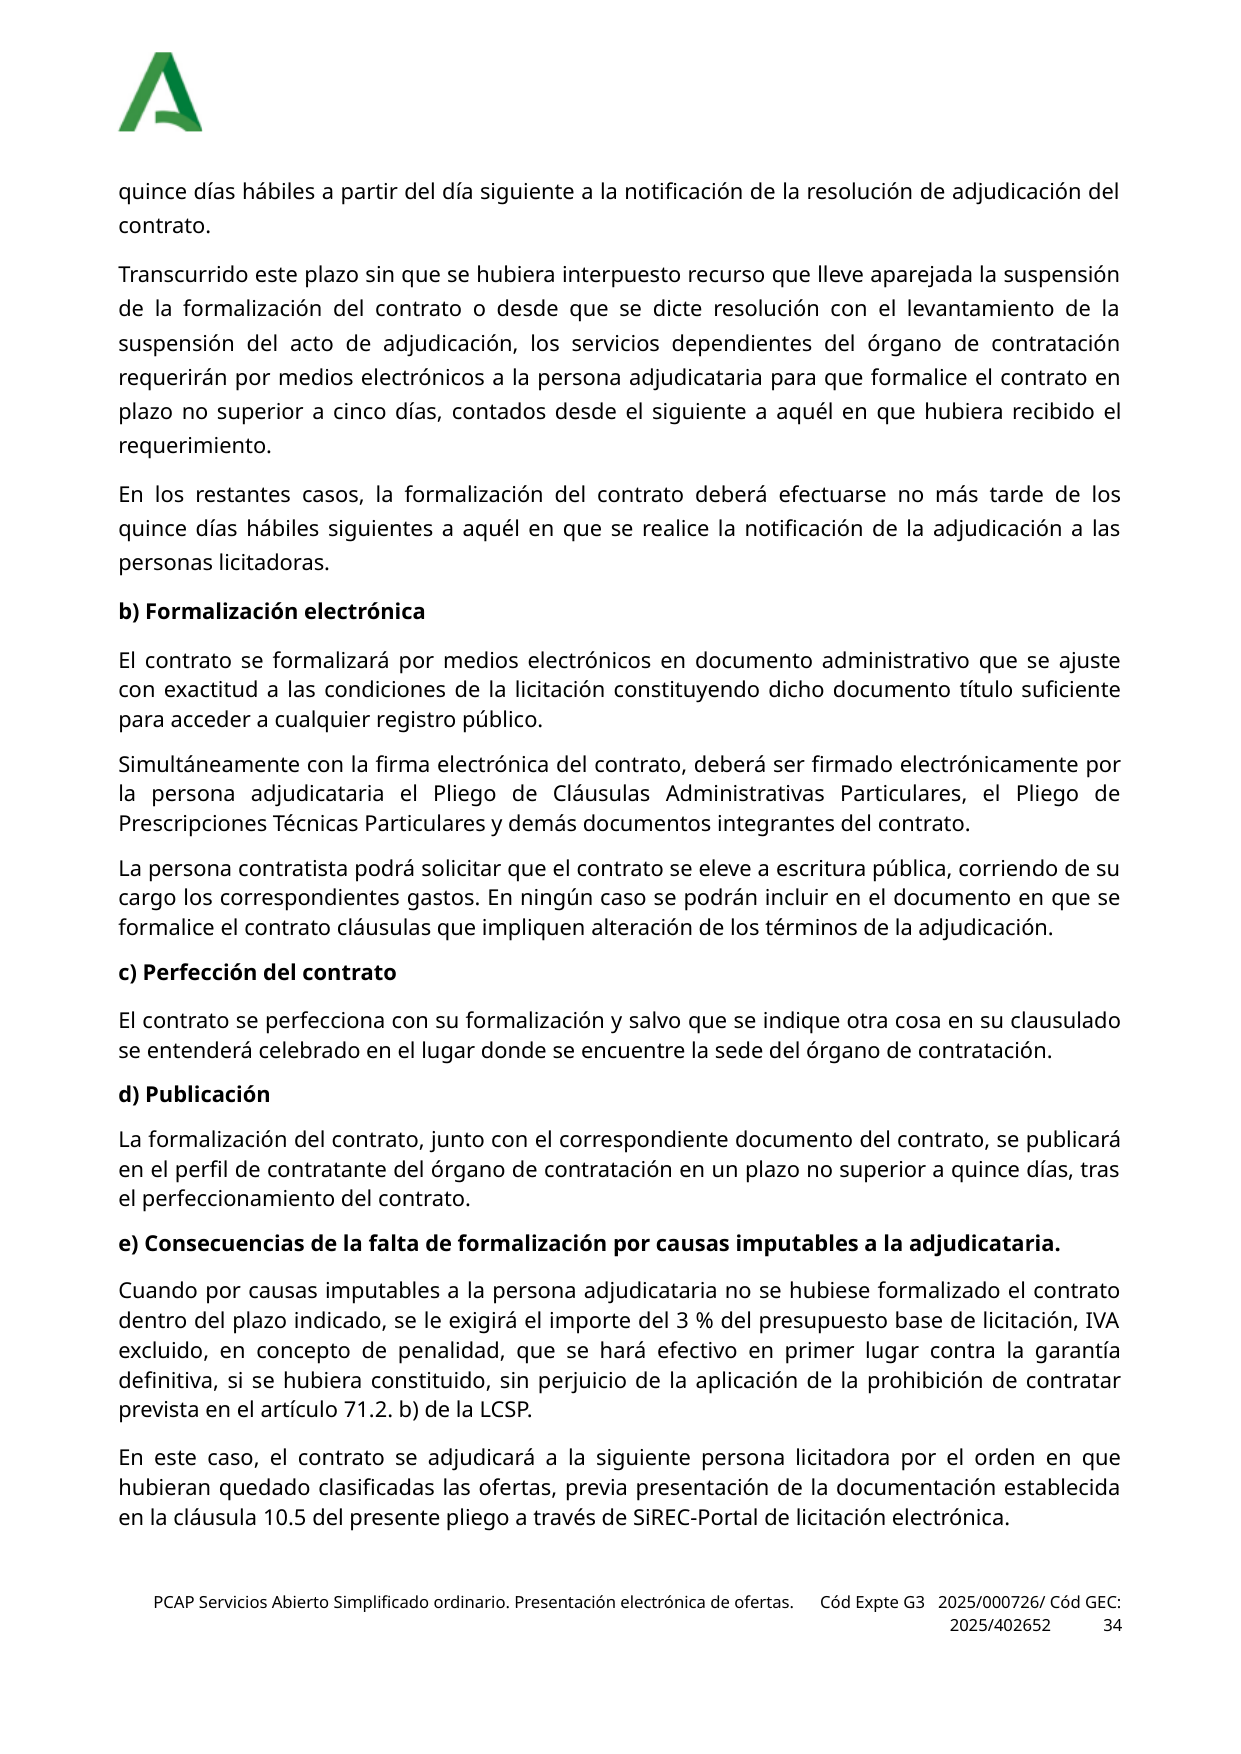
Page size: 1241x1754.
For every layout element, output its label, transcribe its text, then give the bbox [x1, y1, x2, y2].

picture [171, 9, 203, 151]
list El contrato se perfecciona con su formalización y salvo que se indique otra cosa en su clausulado se entenderá celebrado en el lugar donde se encuentre la sede del órgano de contratación. [118, 1005, 1122, 1065]
list c) Perfección del contrato [118, 957, 1122, 986]
list Simultáneamente con la firma electrónica del contrato, deberá ser firmado electrónicamente por la persona adjudicataria el Pliego de Cláusulas Administrativas Particulares, el Pliego de Prescripciones Técnicas Particulares y demás documentos integrantes del contrato. [118, 749, 1122, 838]
text En este caso, el contrato se adjudicará a la siguiente persona licitadora por el orden en que hubieran quedado clasificadas las ofertas, previa presentación de la documentación establecida en la cláusula 10.5 del presente pliego a través de SiREC-Portal de licitación electrónica. [118, 1442, 1122, 1531]
text d) Publicación [118, 1079, 1122, 1109]
list Transcurrido este plazo sin que se hubiera interpuesto recurso que lleve aparejada la suspensión de la formalización del contrato o desde que se dicte resolución con el levantamiento de la suspensión del acto de adjudicación, los servicios dependientes del órgano de contratación requerirán por medios electrónicos a la persona adjudicataria para que formalice el contrato en plazo no superior a cinco días, contados desde el siguiente a aquél en que hubiera recibido el requerimiento. [118, 259, 1122, 460]
list El contrato se formalizará por medios electrónicos en documento administrativo que se ajuste con exactitud a las condiciones de la licitación constituyendo dicho documento título suficiente para acceder a cualquier registro público. [118, 645, 1122, 734]
list La formalización del contrato, junto con el correspondiente documento del contrato, se publicará en el perfil de contratante del órgano de contratación en un plazo no superior a quince días, tras el perfeccionamiento del contrato. [118, 1124, 1122, 1213]
text b) Formalización electrónica [118, 596, 1122, 626]
text Cuando por causas imputables a la persona adjudicataria no se hubiese formalizado el contrato dentro del plazo indicado, se le exigirá el importe del 3 % del presupuesto base de licitación, IVA excluido, en concepto de penalidad, que se hará efectivo en primer lugar contra la garantía definitiva, si se hubiera constituido, sin perjuicio de la aplicación de la prohibición de contratar prevista en el artículo 71.2. b) de la LCSP. [118, 1275, 1122, 1424]
text e) Consecuencias de la falta de formalización por causas imputables a la adjudicataria. [118, 1228, 1122, 1258]
list En los restantes casos, la formalización del contrato deberá efectuarse no más tarde de los quince días hábiles siguientes a aquél en que se realice la notificación de la adjudicación a las personas licitadoras. [118, 479, 1122, 577]
list La persona contratista podrá solicitar que el contrato se eleve a escritura pública, corriendo de su cargo los correspondientes gastos. En ningún caso se podrán incluir en el documento en que se formalice el contrato cláusulas que impliquen alteración de los términos de la adjudicación. [118, 853, 1122, 942]
list quince días hábiles a partir del día siguiente a la notificación de la resolución de adjudicación del contrato. [118, 176, 1122, 240]
